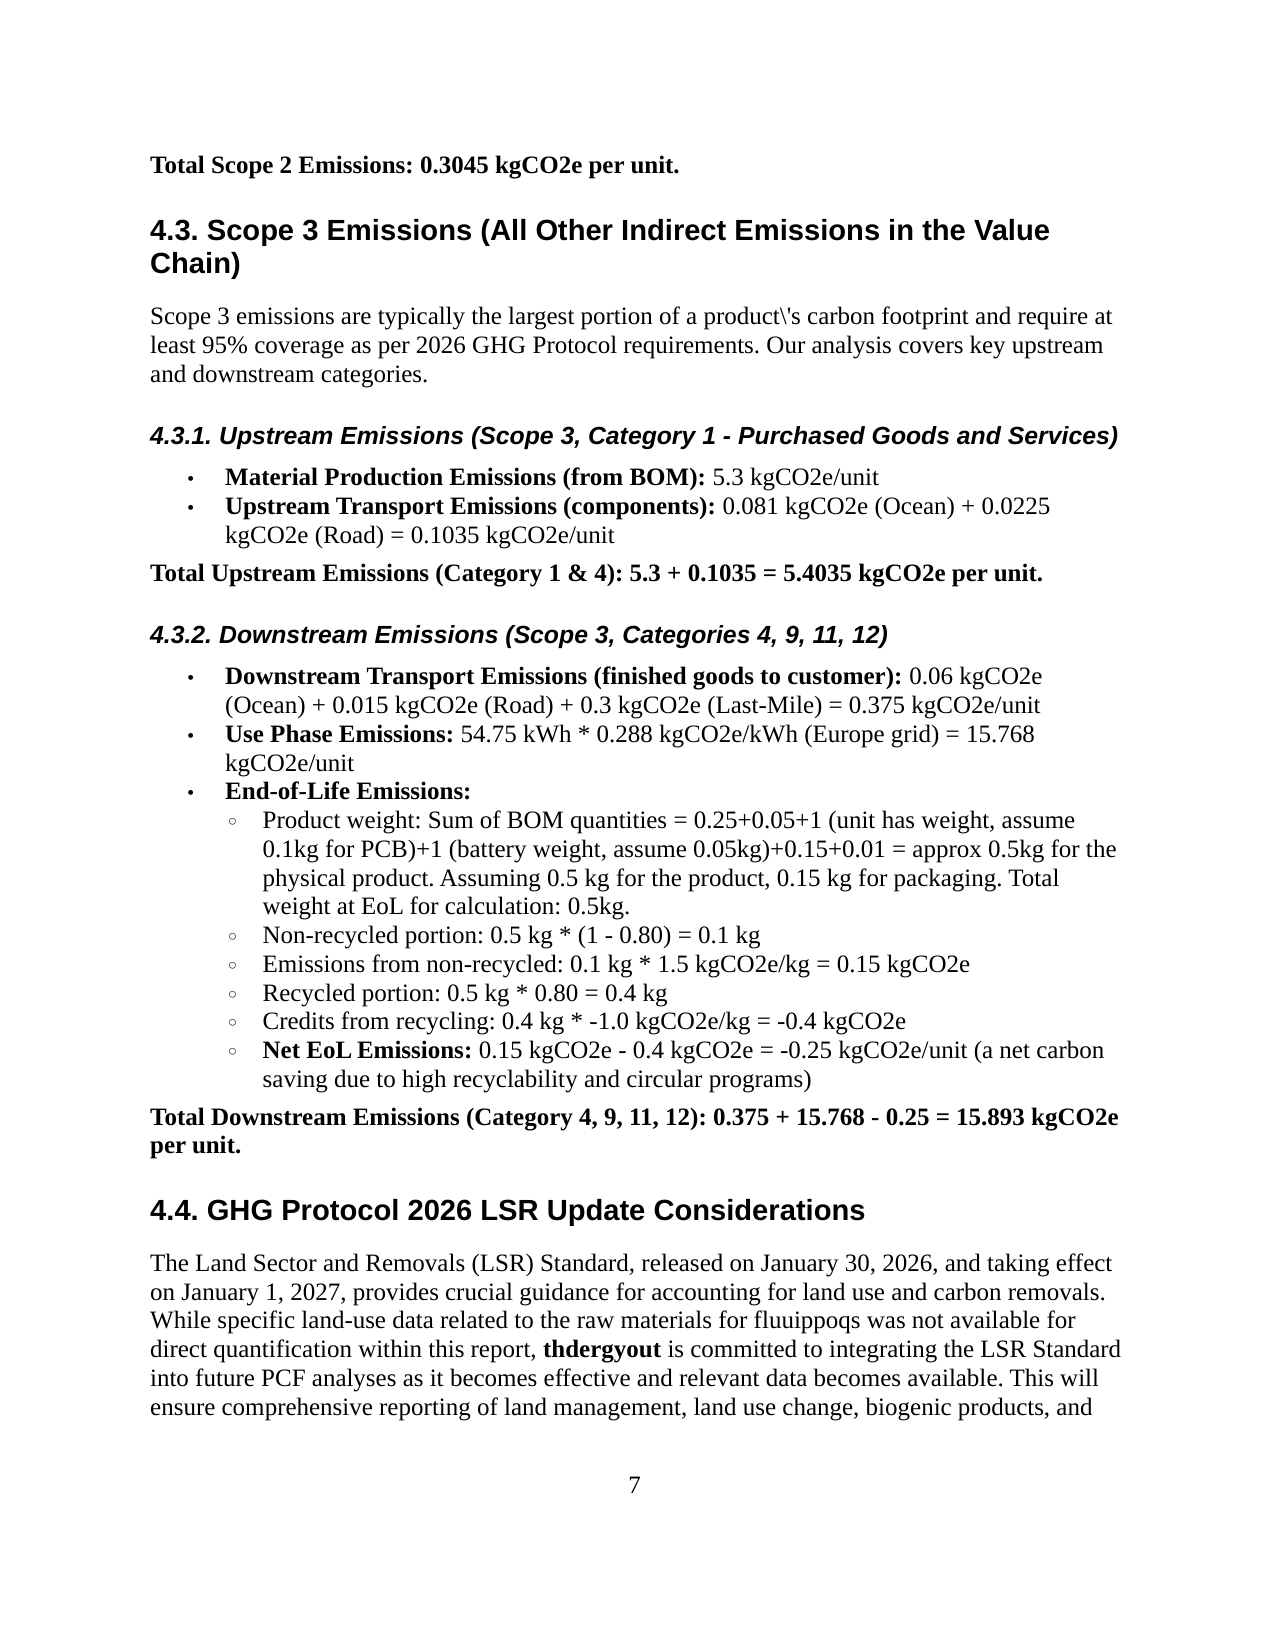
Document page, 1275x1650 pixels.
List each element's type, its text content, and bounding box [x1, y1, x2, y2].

list Credits from recycling: 0.4 kg * -1.0 kgCO2e/kg = -0.4 kgCO2e [225, 1006, 1125, 1035]
list Product weight: Sum of BOM quantities = 0.25+0.05+1 (unit has weight, assume 0.1kg for PCB)+1 (battery weight, assume 0.05kg)+0.15+0.01 = approx 0.5kg for the physical product. Assuming 0.5 kg for the product, 0.15 kg for packaging. Total weight at EoL for calculation: 0.5kg. [225, 805, 1125, 920]
subtitle 4.3.1. Upstream Emissions (Scope 3, Category 1 - Purchased Goods and Services) [150, 421, 1125, 450]
text The Land Sector and Removals (LSR) Standard, released on January 30, 2026, and taking effect on January 1, 2027, provides crucial guidance for accounting for land use and carbon removals. While specific land-use data related to the raw materials for fluuippoqs was not available for direct quantification within this report, thdergyout is committed to integrating the LSR Standard into future PCF analyses as it becomes effective and relevant data becomes available. This will ensure comprehensive reporting of land management, land use change, biogenic products, and [150, 1248, 1125, 1421]
list Upstream Transport Emissions (components): 0.081 kgCO2e (Ocean) + 0.0225 kgCO2e (Road) = 0.1035 kgCO2e/unit [187, 491, 1125, 549]
list Material Production Emissions (from BOM): 5.3 kgCO2e/unit [187, 462, 1125, 491]
subtitle 4.4. GHG Protocol 2026 LSR Update Considerations [150, 1193, 1125, 1227]
subtitle 4.3. Scope 3 Emissions (All Other Indirect Emissions in the Value Chain) [150, 213, 1125, 280]
list Recycled portion: 0.5 kg * 0.80 = 0.4 kg [225, 978, 1125, 1006]
list End-of-Life Emissions: [187, 776, 1125, 805]
list Use Phase Emissions: 54.75 kWh * 0.288 kgCO2e/kWh (Europe grid) = 15.768 kgCO2e/unit [187, 719, 1125, 776]
text Total Downstream Emissions (Category 4, 9, 11, 12): 0.375 + 15.768 - 0.25 = 15.893 kgCO2e per unit. [150, 1102, 1125, 1159]
text Scope 3 emissions are typically the largest portion of a product\'s carbon footprint and require at least 95% coverage as per 2026 GHG Protocol requirements. Our analysis covers key upstream and downstream categories. [150, 301, 1125, 387]
list Emissions from non-recycled: 0.1 kg * 1.5 kgCO2e/kg = 0.15 kgCO2e [225, 949, 1125, 978]
subtitle 4.3.2. Downstream Emissions (Scope 3, Categories 4, 9, 11, 12) [150, 620, 1125, 649]
list Non-recycled portion: 0.5 kg * (1 - 0.80) = 0.1 kg [225, 920, 1125, 949]
text Total Scope 2 Emissions: 0.3045 kgCO2e per unit. [150, 150, 1125, 179]
text Total Upstream Emissions (Category 1 & 4): 5.3 + 0.1035 = 5.4035 kgCO2e per unit. [150, 558, 1125, 586]
list Downstream Transport Emissions (finished goods to customer): 0.06 kgCO2e (Ocean) + 0.015 kgCO2e (Road) + 0.3 kgCO2e (Last-Mile) = 0.375 kgCO2e/unit [187, 661, 1125, 719]
list Net EoL Emissions: 0.15 kgCO2e - 0.4 kgCO2e = -0.25 kgCO2e/unit (a net carbon saving due to high recyclability and circular programs) [225, 1035, 1125, 1093]
